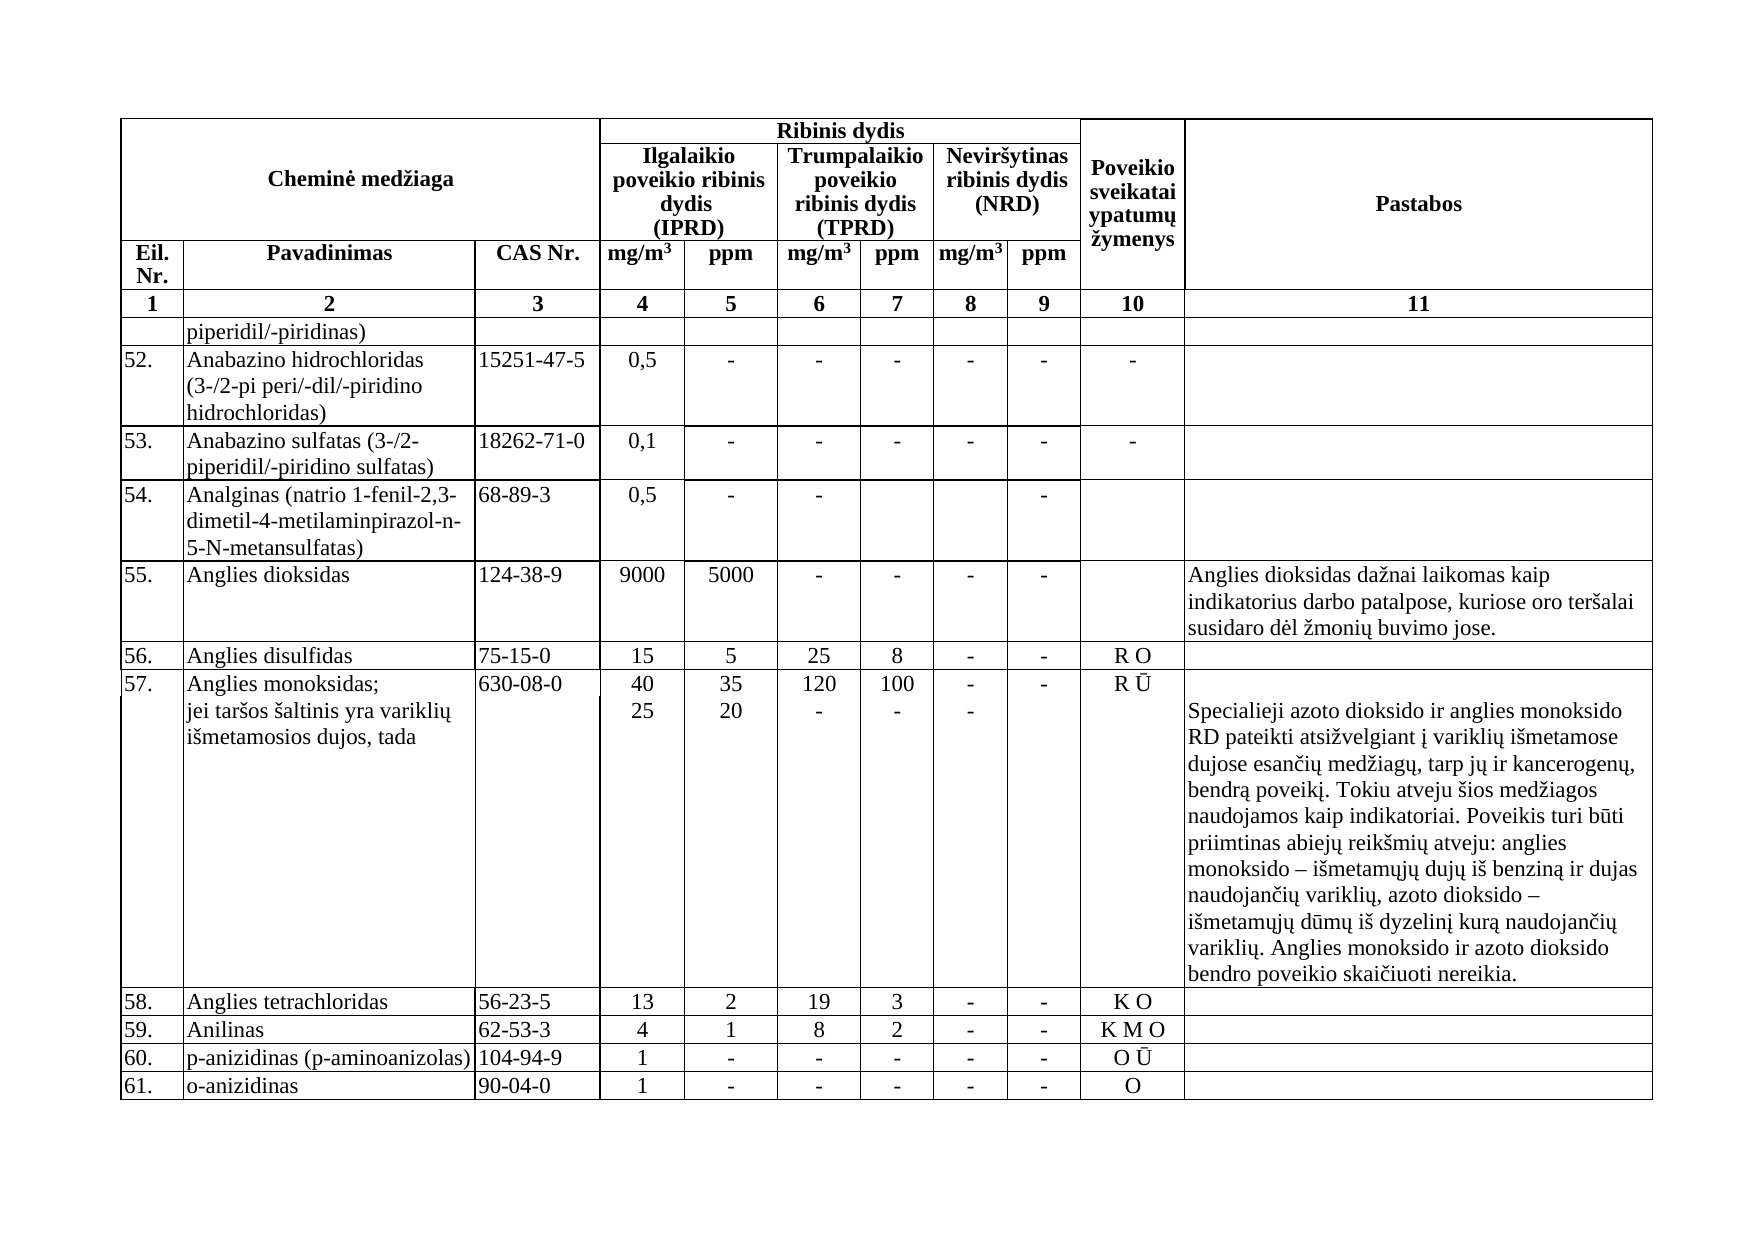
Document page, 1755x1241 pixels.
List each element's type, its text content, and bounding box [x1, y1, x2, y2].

table_cell - [934, 1044, 1007, 1071]
table_cell - [685, 427, 777, 479]
table_cell 1 [685, 1016, 777, 1043]
table_cell - [778, 1072, 860, 1098]
table_cell 2 [685, 988, 777, 1015]
table_cell - [934, 696, 1007, 987]
table_cell 8 [778, 1016, 860, 1043]
table_cell - [861, 696, 933, 987]
table_cell - [778, 1044, 860, 1071]
table_cell - [1081, 346, 1184, 425]
table_cell R Ū [1081, 670, 1184, 696]
table_cell 9 [1008, 290, 1080, 317]
table_cell Ilgalaikio poveikio ribinis dydis (IPRD) [601, 144, 777, 240]
table_cell 55. [122, 562, 183, 641]
table_cell - [778, 481, 860, 560]
table_cell Anabazino sulfatas (3-/2-piperidil/-piridino sulfatas) [184, 427, 474, 479]
table_cell - [1008, 562, 1080, 641]
table_cell - [685, 1044, 777, 1071]
table_cell [122, 696, 183, 987]
table_cell ppm [1008, 241, 1080, 289]
table_cell 5 [685, 290, 777, 317]
table_cell Pavadinimas [184, 241, 474, 289]
table_cell - [1008, 481, 1080, 560]
table_cell ppm [861, 241, 933, 289]
table_cell O [1081, 1072, 1184, 1098]
table_cell 62-53-3 [476, 1016, 599, 1043]
table_cell - [934, 562, 1007, 641]
table_cell 60. [122, 1044, 183, 1071]
table_cell 124-38-9 [476, 562, 599, 641]
table_cell - [1008, 670, 1080, 696]
table_cell CAS Nr. [476, 241, 599, 289]
table_cell [122, 318, 183, 344]
table_cell 15251-47-5 [476, 346, 599, 425]
table_cell [1081, 480, 1184, 560]
table_cell 57. [122, 670, 183, 696]
table_cell [1081, 561, 1184, 641]
table_cell Anglies dioksidas dažnai laikomas kaip indikatorius darbo patalpose, kuriose oro teršalai susidaro dėl žmonių buvimo jose. [1185, 561, 1652, 641]
table_cell [1185, 318, 1652, 344]
table_cell [934, 481, 1007, 560]
table_cell 56-23-5 [476, 988, 599, 1015]
table_cell - [778, 696, 860, 987]
table_cell [476, 318, 599, 344]
table_cell 10 [1081, 290, 1184, 317]
table_cell jei taršos šaltinis yra variklių išmetamosios dujos, tada [184, 696, 475, 987]
table_cell - [861, 562, 933, 641]
table_cell piperidil/-piridinas) [184, 318, 474, 344]
table_cell Neviršytinas ribinis dydis (NRD) [934, 144, 1080, 240]
table_cell 1 [601, 1044, 684, 1071]
table_cell 2 [861, 1016, 933, 1043]
table_cell 18262-71-0 [476, 427, 599, 479]
table_cell 68-89-3 [476, 481, 599, 560]
table_cell 15 [601, 642, 684, 668]
table_cell - [778, 427, 860, 479]
table_cell 7 [861, 290, 933, 317]
table_cell Anglies disulfidas [184, 642, 474, 668]
table_cell Anabazino hidrochloridas (3-/2-pi peri/-dil/-piridino hidrochloridas) [184, 346, 474, 425]
table_cell Eil. Nr. [122, 241, 183, 289]
table_cell 104-94-9 [476, 1044, 599, 1071]
table_cell - [861, 318, 933, 344]
table_cell 3 [861, 988, 933, 1015]
table_cell 59. [122, 1016, 183, 1043]
table_cell Trumpalaikio poveikio ribinis dydis (TPRD) [778, 144, 933, 240]
table_cell ppm [685, 241, 777, 289]
table_header Pastabos [1186, 120, 1652, 289]
table_cell - [934, 1072, 1007, 1098]
table_cell 19 [778, 988, 860, 1015]
table_cell [601, 318, 684, 344]
table_cell - [1008, 427, 1080, 479]
table_cell [1081, 696, 1184, 987]
table_cell - [685, 318, 777, 344]
table_cell 13 [601, 988, 684, 1015]
table_cell - [934, 988, 1007, 1015]
table_cell [1081, 318, 1184, 344]
table_cell 0,1 [601, 426, 684, 479]
table_cell 100 [861, 670, 933, 696]
table_cell - [861, 1044, 933, 1071]
table_cell - [861, 1072, 933, 1098]
table_cell - [778, 318, 860, 344]
table_cell 90-04-0 [476, 1072, 599, 1098]
table_cell O Ū [1081, 1044, 1184, 1071]
table_cell 75-15-0 [476, 642, 599, 668]
table_cell - [1008, 642, 1080, 668]
table_cell 4 [601, 290, 684, 317]
table_cell K M O [1081, 1016, 1184, 1043]
table_cell - [934, 318, 1007, 344]
table_cell - [1008, 1072, 1080, 1098]
table_cell mg/m3 [601, 241, 684, 289]
table_cell - [685, 346, 777, 425]
table_cell 9000 [601, 561, 684, 641]
table_cell 35 [685, 670, 777, 696]
table_cell - [934, 642, 1007, 668]
table_cell 54. [122, 481, 183, 560]
table_cell 1 [601, 1072, 684, 1098]
table_cell - [1008, 1044, 1080, 1071]
table_cell - [778, 346, 860, 425]
table_cell 2 [184, 290, 474, 317]
table_cell - [934, 346, 1007, 425]
table_cell [861, 481, 933, 560]
table_cell 1 [122, 290, 183, 317]
table_cell - [1081, 426, 1184, 479]
table_cell - [1008, 1016, 1080, 1043]
table_cell [1185, 480, 1652, 560]
table_cell - [934, 1016, 1007, 1043]
table_header Cheminė medžiaga [122, 119, 599, 240]
table_cell - [1008, 988, 1080, 1015]
table_cell 20 [685, 696, 777, 987]
table_cell 56. [122, 642, 183, 668]
table_cell R O [1081, 642, 1184, 668]
table_cell Anglies tetrachloridas [184, 988, 474, 1015]
table_cell 5000 [685, 562, 777, 641]
table_cell mg/m3 [778, 241, 860, 289]
table_cell mg/m3 [934, 241, 1007, 289]
table_cell 11 [1185, 290, 1652, 317]
table_cell [1185, 670, 1652, 696]
table_cell Specialieji azoto dioksido ir anglies monoksido RD pateikti atsižvelgiant į variklių išmetamose dujose esančių medžiagų, tarp jų ir kancerogenų, bendrą poveikį. Tokiu atveju šios medžiagos naudojamos kaip indikatoriai. Poveikis turi būti priimtinas abiejų reikšmių atveju: anglies monoksido – išmetamųjų dujų iš benziną ir dujas naudojančių variklių, azoto dioksido – išmetamųjų dūmų iš dyzelinį kurą naudojančių variklių. Anglies monoksido ir azoto dioksido bendro poveikio skaičiuoti nereikia. [1185, 696, 1652, 987]
table_cell - [1008, 346, 1080, 425]
table_header Poveikio sveikatai ypatumų žymenys [1081, 120, 1184, 289]
table_cell - [861, 346, 933, 425]
table_cell 25 [778, 642, 860, 668]
table_cell o-anizidinas [184, 1072, 474, 1098]
table_cell - [685, 1072, 777, 1098]
table_cell 0,5 [601, 346, 684, 425]
table_cell K O [1081, 988, 1184, 1015]
table_cell 8 [934, 290, 1007, 317]
table_cell Anglies monoksidas; [184, 670, 475, 696]
table_cell 58. [122, 988, 183, 1015]
table_cell 5 [685, 642, 777, 668]
table_cell Anilinas [184, 1016, 474, 1043]
table_cell 6 [778, 290, 860, 317]
table_cell 630-08-0 [476, 670, 600, 987]
table_cell - [685, 481, 777, 560]
table_cell [1185, 1044, 1652, 1071]
table_cell 8 [861, 642, 933, 668]
table_cell 3 [476, 290, 599, 317]
table_cell 0,5 [601, 480, 684, 560]
table_cell [1185, 1072, 1652, 1098]
table_cell Anglies dioksidas [184, 562, 474, 641]
table_cell p-anizidinas (p-aminoanizolas) [184, 1044, 474, 1071]
table_cell Analginas (natrio 1-fenil-2,3-dimetil-4-metilaminpirazol-n-5-N-metansulfatas) [184, 481, 474, 560]
table_cell [1185, 426, 1652, 479]
table_cell [1185, 346, 1652, 425]
table_cell 40 [601, 670, 684, 696]
table_cell [1185, 1016, 1652, 1043]
table_cell 120 [778, 670, 860, 696]
table_cell - [1008, 318, 1080, 344]
table_cell 4 [601, 1016, 684, 1043]
table_cell [1185, 642, 1652, 668]
table_cell [1185, 988, 1652, 1015]
table_cell 52. [122, 346, 183, 425]
table_header Ribinis dydis [601, 119, 1080, 143]
table_cell [1008, 696, 1080, 987]
table_cell - [934, 670, 1007, 696]
table_cell - [861, 427, 933, 479]
table_cell 25 [601, 696, 684, 987]
table_cell 61. [122, 1072, 183, 1098]
table_cell - [778, 562, 860, 641]
table_cell - [934, 427, 1007, 479]
table_cell 53. [122, 427, 183, 479]
